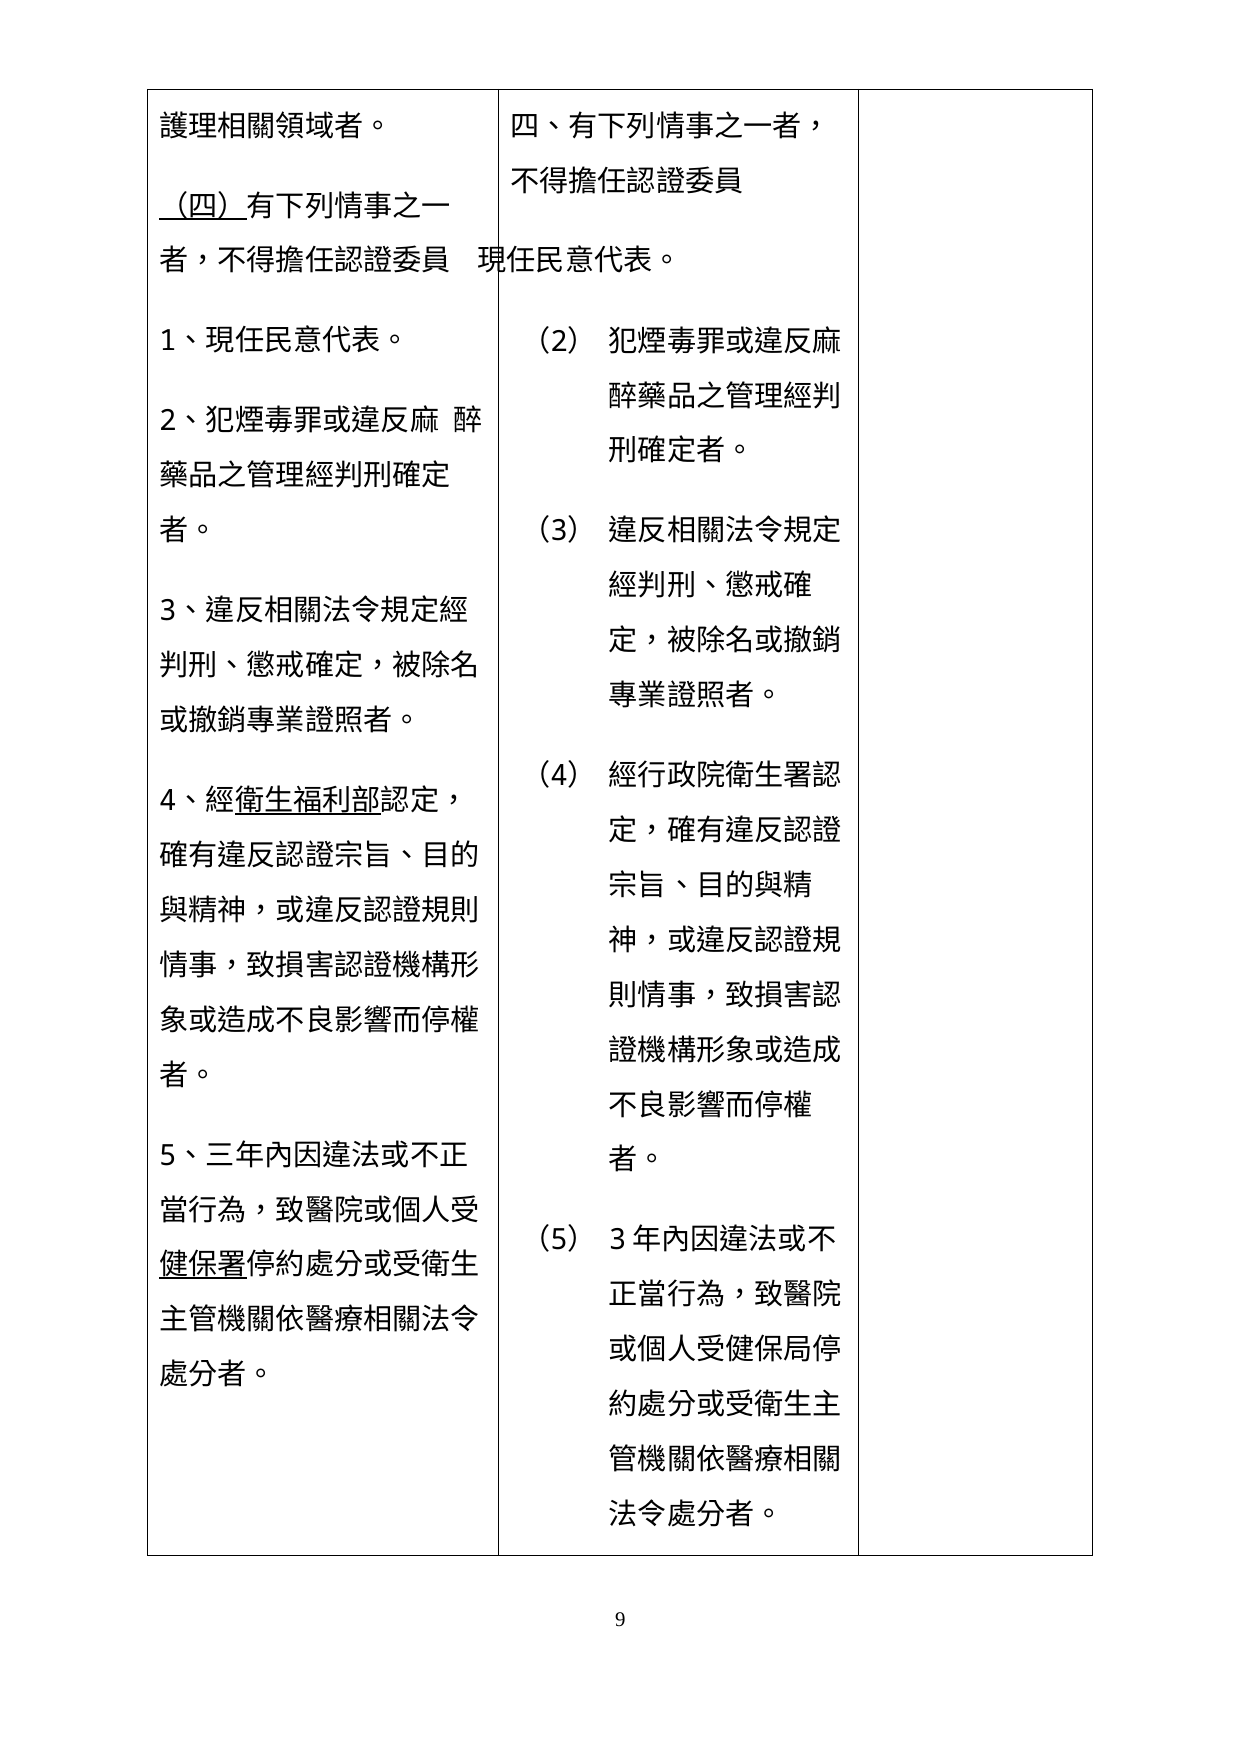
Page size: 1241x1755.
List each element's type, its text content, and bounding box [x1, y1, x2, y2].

table_cell 參、認證委員資格 認證委員區分為管理、醫療及護理三大領域。認證委員之成員主要以目前國內實際從事臨床癌症診療與照護，而且對癌症診療品質提昇有熱忱之醫學專業人士為主，必要時得聘請非專職醫院之學界或實務專家。有關臨床專家之資格，列舉如下： 一、管理領域之認證委員應具備下列資格 （一）教育部立案之國內各大學院校或教育部認可之國外各大學院校醫學科系所畢業，具學士以上資格且領有中央衛生主管機關核發之醫師證書者。 （二）具有下列工作經驗之一者： 1、擔任區域醫院以上一級主管職務以上實務經驗達8年以上者。 2、曾擔任（或現任）區域醫院以上由院內成立之全院性癌症委員會(或類似單位)之負責人職務者。 3、曾擔任（或現任）區域醫院以上由院內成立之癌症中心(或類似單位)之負責人職務者。 二、醫療領域之認證委員應具備下列資格 （一）教育部立案之國內各大學院校或教育部認可之國外各大學院校醫學科系所畢業，具學士以上資格且領有中央衛生主管機關核發之醫師證書者。 （二）具有下列工作經驗之一者： 1、在區域醫院以上之主治醫師資歷中，從事癌症診療相關領域臨床實務工作經驗10年以上者。 2、曾擔任區域醫院以上癌症診療相關領域科主任以上職務達5年以上者。 三、護理領域之認證委員應具備 下列資格 （一）教育部立案之國內各大專院校或教育部認可之國外各大專院校護理科系畢業，具學士以上資格且領有中央衛生主管機關核發之護理師證書者。 （二）具有下列工作經驗之一者： 1、曾擔任區域醫院以上癌症護理相關領域之護理長（含）以上職務達10年以上者。 2、曾擔任區域醫院以上護理主任（含副主任）或醫學中心護理督導以上職務達5年以上，又前述護理督導須為專責於癌症護理相關領域者。 四、有下列情事之一者，不得擔任認證委員 現任民意代表。 犯煙毒罪或違反麻醉藥品之管理經判刑確定者。 違反相關法令規定經判刑、懲戒確定，被除名或撤銷專業證照者。 經行政院衛生署認定，確有違反認證宗旨、目的與精神，或違反認證規則情事，致損害認證機構形象或造成不良影響而停權者。 3年內因違法或不正當行為，致醫院或個人受健保局停約處分或受衛生主管機關依醫療相關法令處分者。 [499, 90, 858, 1555]
table_cell [859, 90, 1092, 1555]
table_cell 參、認證委員資格 三、認證委員區分為管理、醫療及護理三大領域。認證委員之成員主要以目前國內實際從事臨床癌症診療與照護，而且對癌症診療品質提昇有熱忱之醫學專業人士為主，必要時得聘請非專職醫院之學界或實務專家。有關臨床專家之資格，列舉如下： （一）管理領域之認證委員應具備下列資格 1、教育部立案之國內各大學院校或教育部認可之國外各大學院校醫學科系所畢業，具學士以上資格且領有中央衛生主管機關核發之醫師證書者。 2、具有下列工作經驗之一者： （1）擔任區域醫院以上一級主管職務以上實務經驗達8年以上者。 （2）曾擔任（或現任）區域醫院以上由院內成立之全院性癌症委員會(或類似單位)之負責人職務者。 （3）曾擔任（或現任）區域醫院以上由院內成立之癌症中心(或類似單位)之負責人職務者。 （二）醫療領域之認證委員應具備下列資格 1、教育部立案之國內各大學院校或教育部認可之國外各大學院校醫學科系所畢業，具學士以上資格且領有中央衛生主管機關核發之醫師證書者。 2、具有下列工作經驗之一者： （1）在區域醫院以上之主治醫師資歷中，從事癌症診療相關領域臨床實務工作經驗10年以上者。 （2）曾擔任區域醫院以上癌症診療相關領域科主任以上職務達5年以上者。 （三）護理領域之認證委員應具備下列資格 1、教育部立案之國內各大專院校或教育部認可之國外各大專院校護理科系畢業，具學士以上資格且領有中央衛生主管機關核發之護理師證書者。 2、具有下列工作經驗之一者： （1）曾擔任區域醫院以上癌症護理相關領域之護理長（含）以上職務達10年以上者。 （2）曾擔任區域醫院以上護理主任（含副主任）或醫學中心護理督導以上職務達5年以上，又前述護理督導須為專責於癌症護理相關領域者。 （四）有下列情事之一者，不得擔任認證委員 1、現任民意代表。 2、犯煙毒罪或違反麻 醉藥品之管理經判刑確定者。 3、違反相關法令規定經判刑、懲戒確定，被除名或撤銷專業證照者。 4、經衛生福利部認定，確有違反認證宗旨、目的與精神，或違反認證規則情事，致損害認證機構形象或造成不良影響而停權者。 5、三年內因違法或不正當行為，致醫院或個人受健保署停約處分或受衛生主管機關依醫療相關法令處分者。 [148, 90, 498, 1555]
